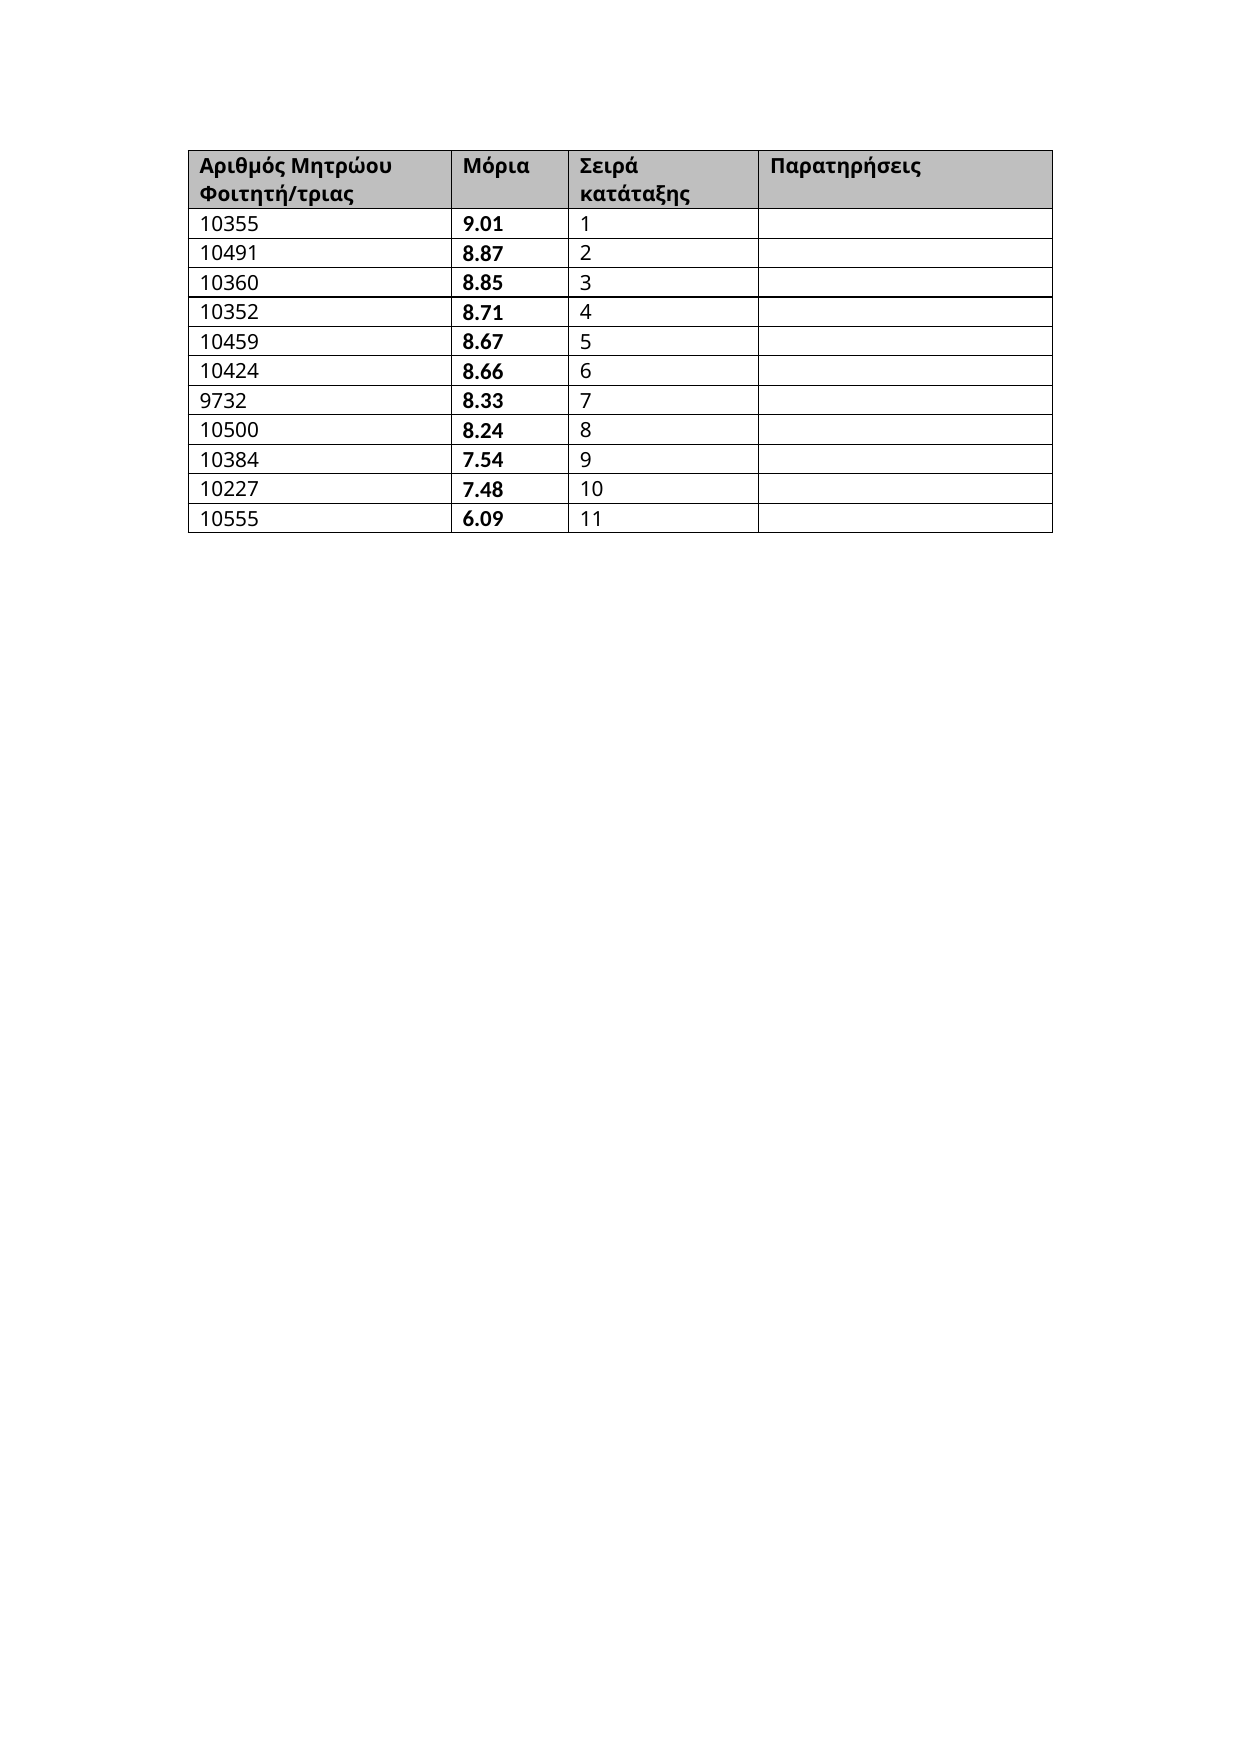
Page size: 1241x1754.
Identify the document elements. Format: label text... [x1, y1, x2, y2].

table_cell 10355 [189, 209, 451, 237]
table_header Μόρια [452, 151, 568, 208]
table_cell [759, 327, 1052, 355]
table_cell 7.48 [452, 474, 568, 503]
table_cell 10352 [189, 298, 451, 326]
table_cell 3 [569, 268, 758, 296]
table_cell 8.87 [452, 239, 568, 267]
table_cell 10360 [189, 268, 451, 296]
table_cell 6.09 [452, 504, 568, 532]
table_cell 8.24 [452, 415, 568, 444]
table_cell [759, 209, 1052, 237]
table_cell 10 [569, 474, 758, 503]
table_cell [759, 356, 1052, 385]
table_cell 6 [569, 356, 758, 385]
table_cell 10459 [189, 327, 451, 355]
table_cell [759, 445, 1052, 473]
table_cell 7.54 [452, 445, 568, 473]
table_cell 10227 [189, 474, 451, 503]
table_cell 10424 [189, 356, 451, 385]
table_cell [759, 474, 1052, 503]
table_cell 8.71 [452, 298, 568, 326]
table_header Παρατηρήσεις [759, 151, 1052, 208]
table_cell 10555 [189, 504, 451, 532]
table_cell [759, 504, 1052, 532]
table_cell 1 [569, 209, 758, 237]
table_cell 5 [569, 327, 758, 355]
table_cell [759, 239, 1052, 267]
table_cell 9 [569, 445, 758, 473]
table_cell 8.85 [452, 268, 568, 296]
table_cell 11 [569, 504, 758, 532]
table_cell [759, 268, 1052, 296]
table_cell [759, 298, 1052, 326]
table_cell 10500 [189, 415, 451, 444]
table_cell 8 [569, 415, 758, 444]
table_cell 2 [569, 239, 758, 267]
table_cell 9732 [189, 386, 451, 414]
table_cell 10491 [189, 239, 451, 267]
table_cell 9.01 [452, 209, 568, 237]
table_cell 10384 [189, 445, 451, 473]
table_cell 4 [569, 298, 758, 326]
table_header Σειρά κατάταξης [569, 151, 758, 208]
table_cell [759, 415, 1052, 444]
table_cell 7 [569, 386, 758, 414]
table_cell 8.66 [452, 356, 568, 385]
table_cell [759, 386, 1052, 414]
table_header Αριθμός Μητρώου Φοιτητή/τριας [189, 151, 451, 208]
table_cell 8.67 [452, 327, 568, 355]
table_cell 8.33 [452, 386, 568, 414]
